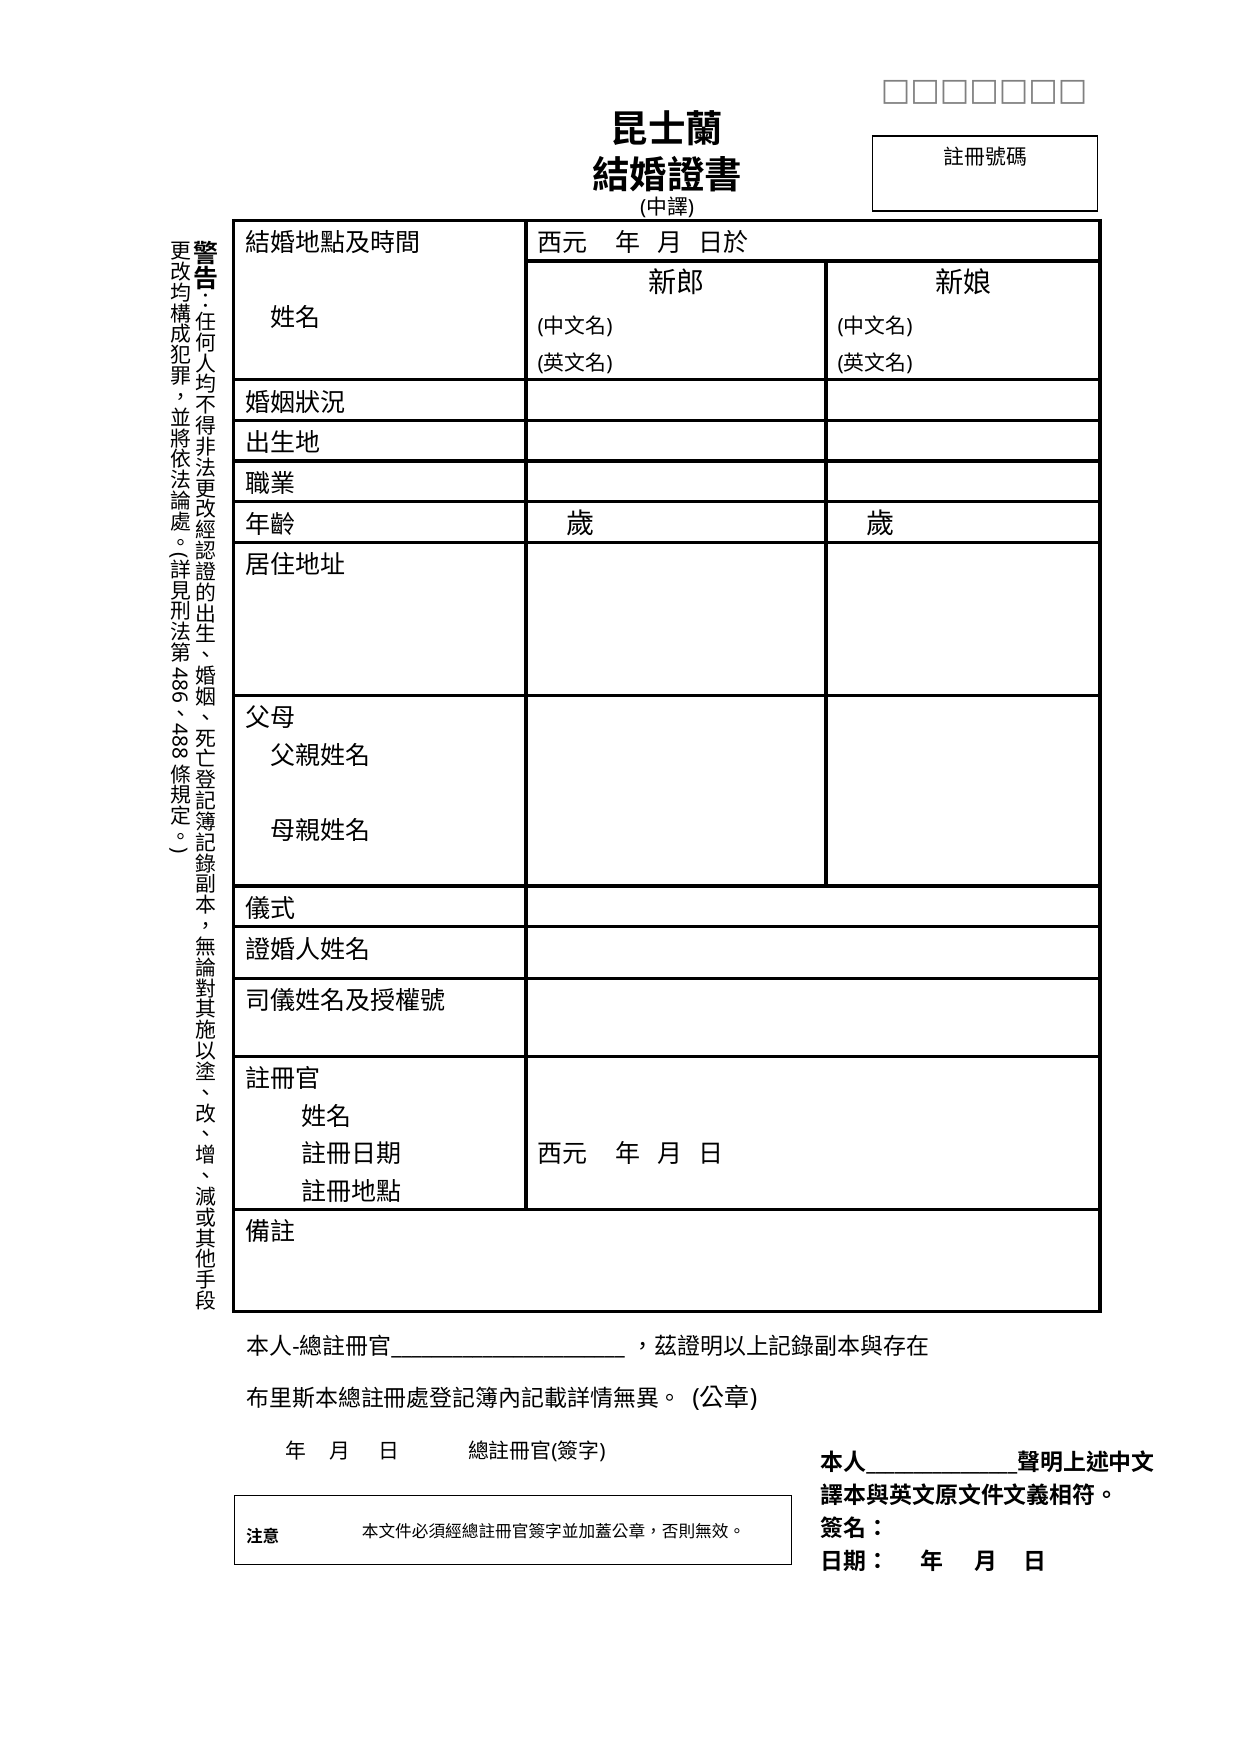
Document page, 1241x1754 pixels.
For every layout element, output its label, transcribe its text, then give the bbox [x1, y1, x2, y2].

table_cell [528, 928, 1098, 977]
text □□□□□□□ [246, 75, 1087, 106]
table_cell 儀式 [235, 888, 524, 925]
table_cell 註冊官 姓名 註冊日期 註冊地點 [235, 1058, 524, 1208]
table_cell [828, 422, 1098, 459]
table_cell [828, 697, 1098, 884]
table_cell [528, 697, 824, 884]
table_cell 婚姻狀況 [235, 381, 524, 419]
table_cell [828, 544, 1098, 694]
table_cell 新郎 [528, 263, 824, 300]
table_cell 父母 父親姓名 母親姓名 [235, 697, 524, 884]
table_cell 歲 [828, 503, 1098, 541]
table_cell 西元 年 月 日 [528, 1058, 1098, 1208]
text 簽名： [820, 1510, 1175, 1543]
table_cell 新娘 [828, 263, 1098, 300]
text 本人________________聲明上述中文譯本與英文原文件文義相符。 [820, 1443, 1175, 1510]
table_cell [528, 463, 824, 500]
text (中譯) [246, 198, 1087, 219]
table_cell 備註 [235, 1211, 1098, 1310]
text 昆士蘭 [246, 106, 1087, 152]
table_header 本文件必須經總註冊官簽字並加蓋公章，否則無效。 [350, 1496, 791, 1564]
table_cell [528, 888, 1098, 925]
table_cell 證婚人姓名 [235, 928, 524, 977]
table_cell 司儀姓名及授權號 [235, 980, 524, 1055]
text 註冊號碼 [888, 144, 1082, 169]
table_header 結婚地點及時間 姓名 [95, 225, 226, 1331]
text 昆士蘭 [873, 137, 1097, 210]
table_cell (中文名) (英文名) [528, 300, 824, 378]
table_header 結婚地點及時間 姓名 [235, 222, 524, 378]
table_cell (中文名) (英文名) [828, 300, 1098, 378]
table_cell 歲 [528, 503, 824, 541]
table_cell 年齡 [235, 503, 524, 541]
text 日期： 年 月 日 [820, 1543, 1175, 1576]
text 年 月 日 總註冊官(簽字) [246, 1417, 1190, 1616]
table_header 西元 年 月 日於 [528, 222, 1098, 259]
table_cell 出生地 [235, 422, 524, 459]
table_cell 居住地址 [235, 544, 524, 694]
table_cell [528, 980, 1098, 1055]
table_cell [828, 381, 1098, 419]
text 結婚證書 [246, 152, 872, 198]
table_cell [528, 544, 824, 694]
table_cell 職業 [235, 463, 524, 500]
table_header 注意 [235, 1496, 350, 1564]
table_cell [828, 463, 1098, 500]
table_cell [528, 422, 824, 459]
text 本人-總註冊官_______________________ ，茲證明以上記錄副本與存在布里斯本總註冊處登記簿內記載詳情無異。 (公章) [246, 1313, 935, 1417]
table_cell [528, 381, 824, 419]
